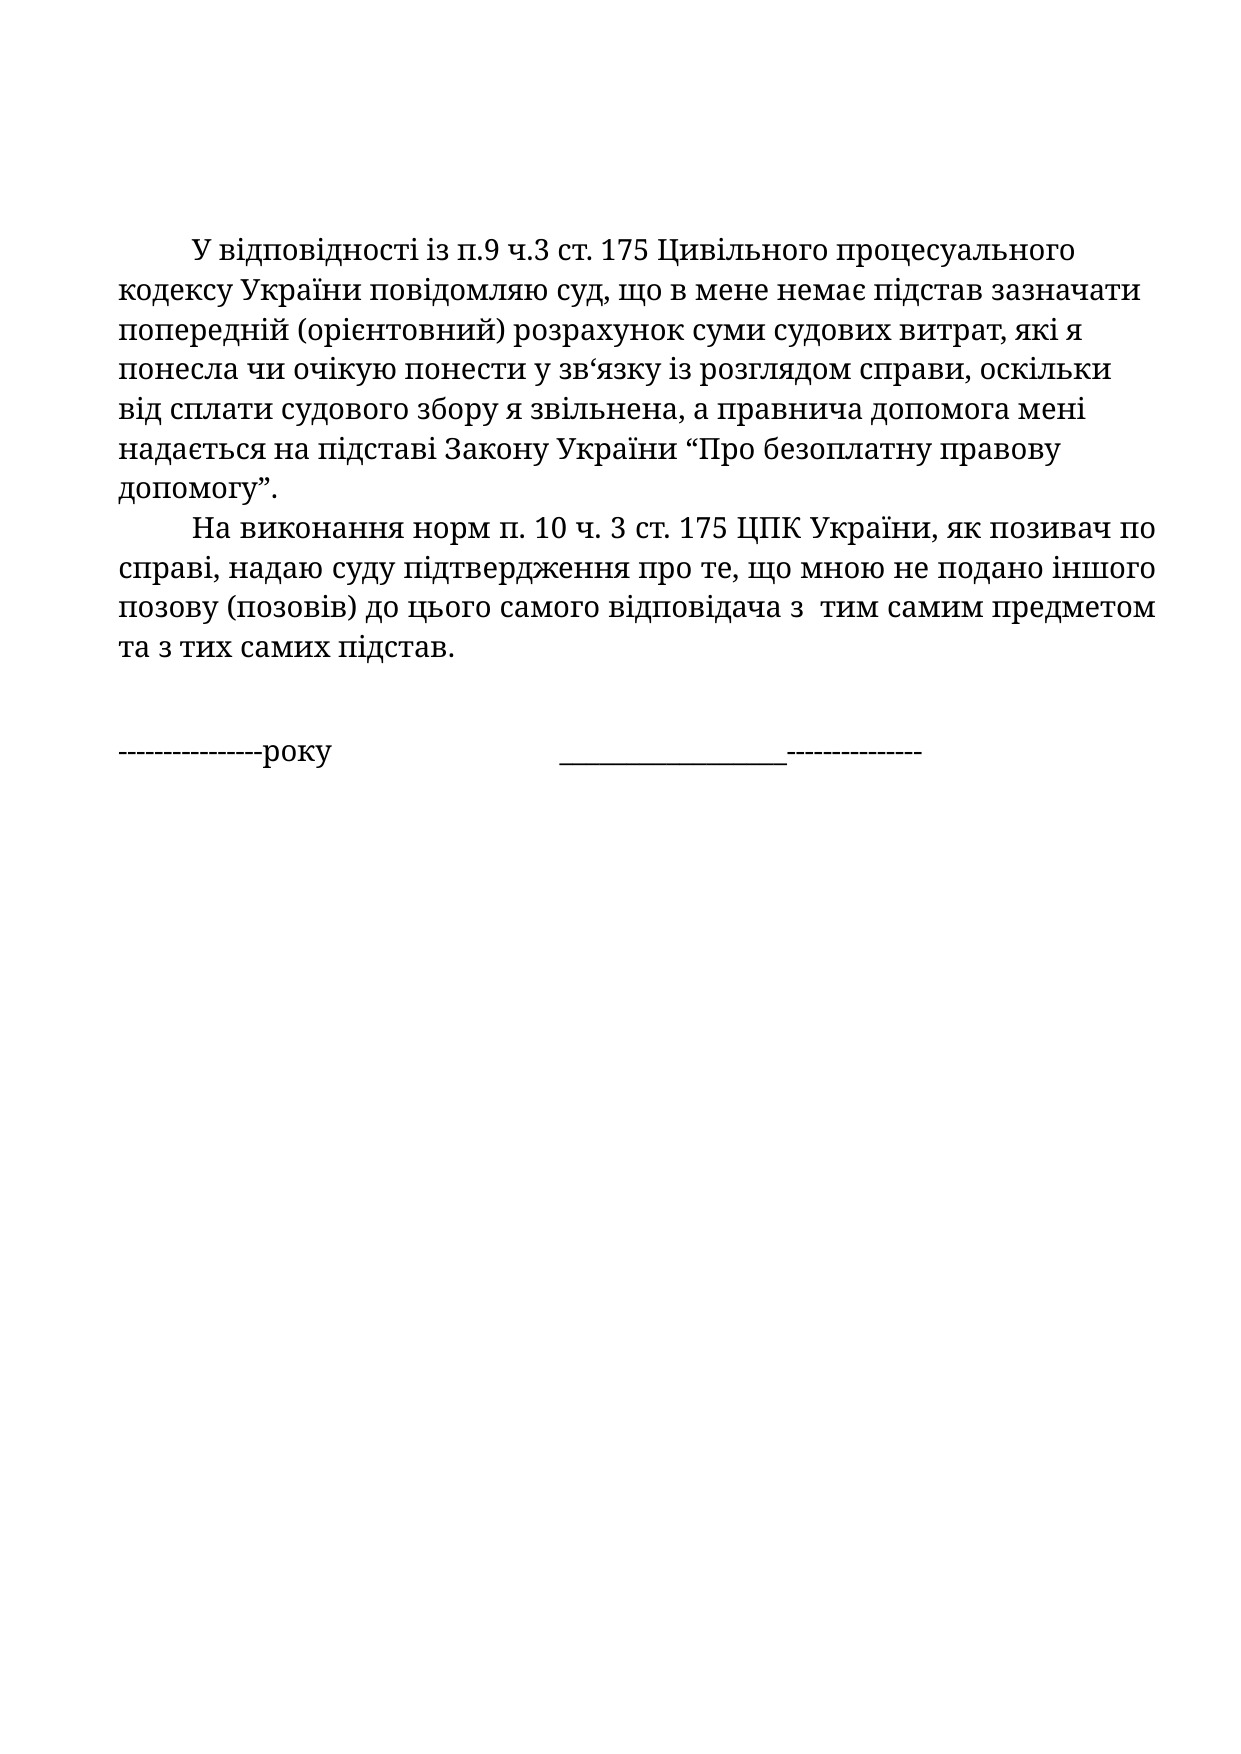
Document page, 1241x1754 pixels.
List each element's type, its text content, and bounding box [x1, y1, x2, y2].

text На виконання норм п. 10 ч. 3 ст. 175 ЦПК України, як позивач по справі, надаю суду підтвердження про те, що мною не подано іншого позову (позовів) до цього самого відповідача з тим самим предметом та з тих самих підстав. [118, 507, 1157, 666]
text ----------------року _________________--------------- [118, 731, 1157, 770]
text У відповідності із п.9 ч.3 ст. 175 Цивільного процесуального кодексу України повідомляю суд, що в мене немає підстав зазначати попередній (орієнтовний) розрахунок суми судових витрат, які я понесла чи очікую понести у зв‘язку із розглядом справи, оскільки від сплати судового збору я звільнена, а правнича допомога мені надається на підставі Закону України “Про безоплатну правову допомогу”. [118, 229, 1157, 507]
